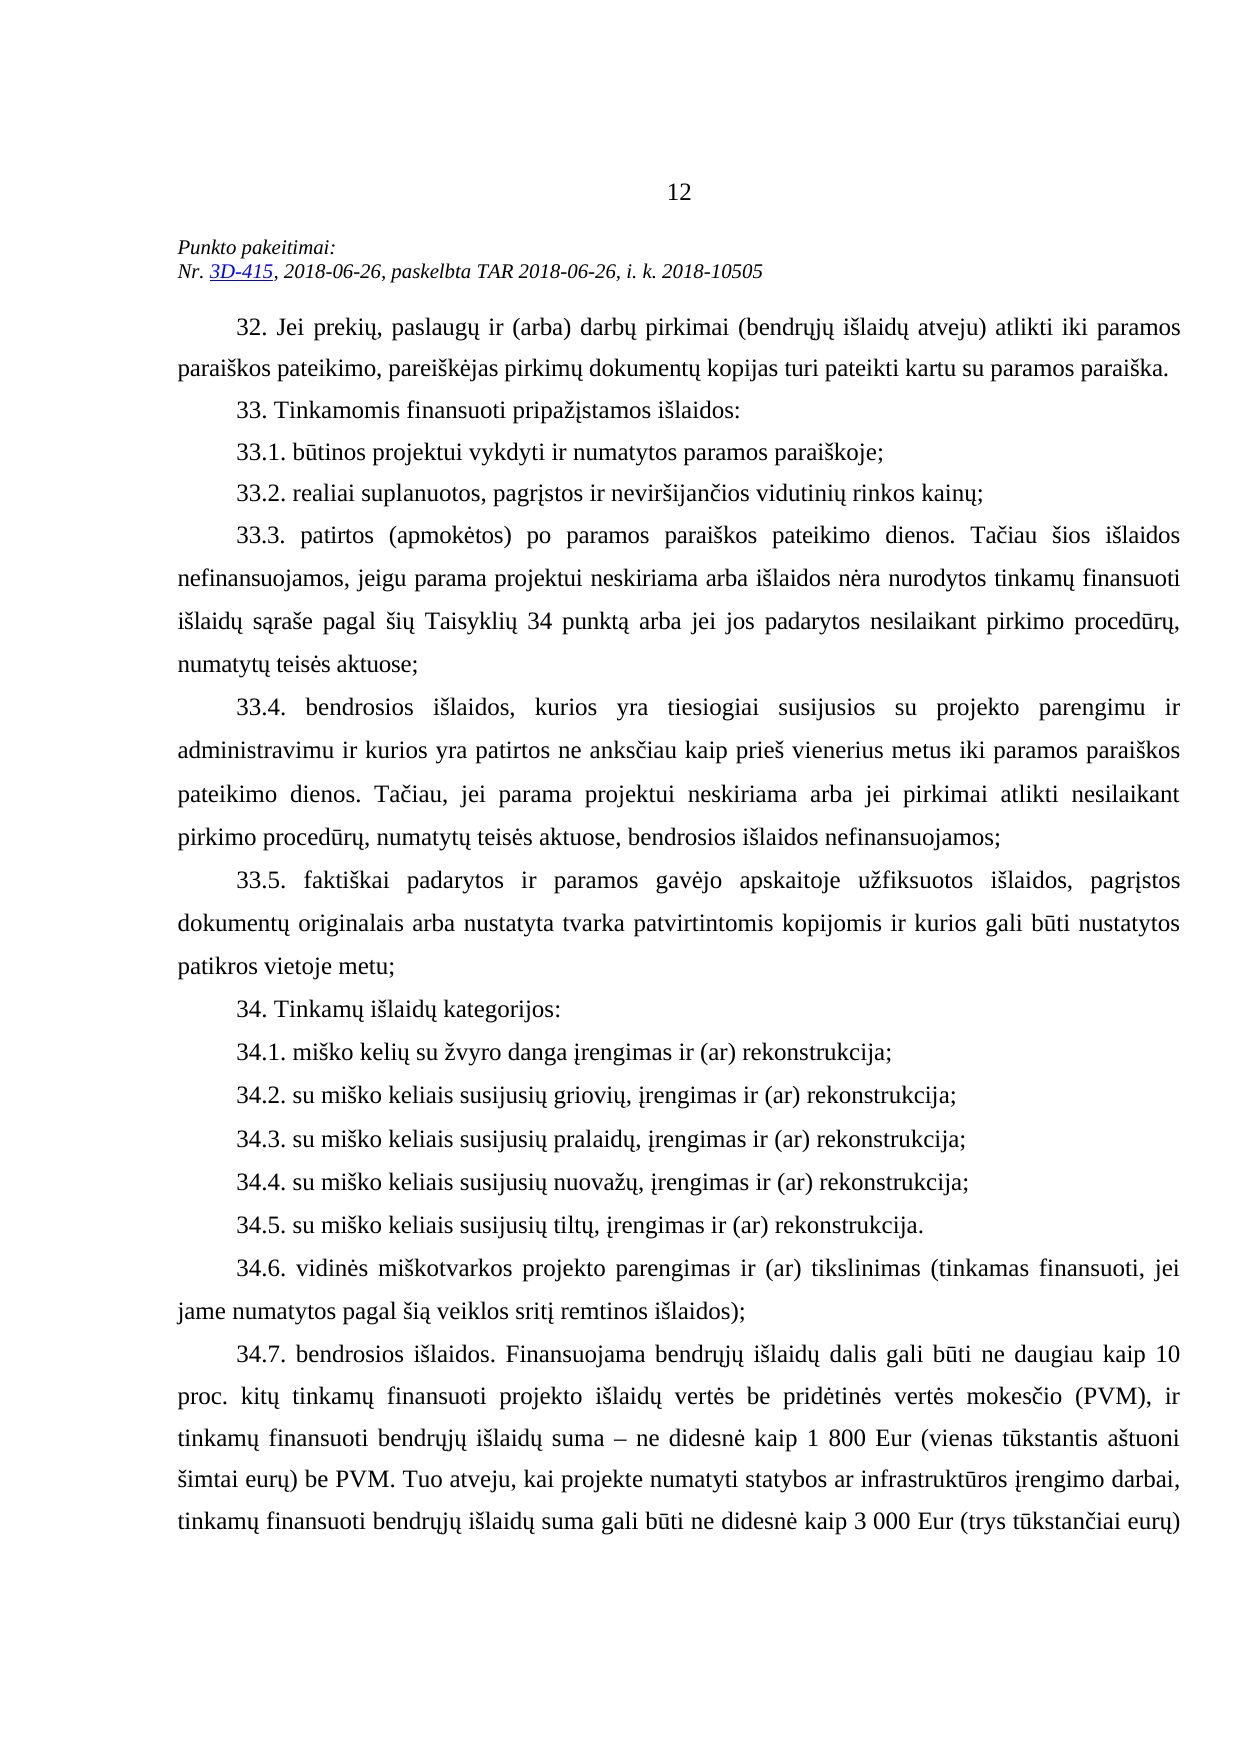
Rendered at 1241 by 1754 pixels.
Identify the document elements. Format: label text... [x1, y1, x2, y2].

text 33.3. patirtos (apmokėtos) po paramos paraiškos pateikimo dienos. Tačiau šios išlaidos nefinansuojamos, jeigu parama projektui neskiriama arba išlaidos nėra nurodytos tinkamų finansuoti išlaidų sąraše pagal šių Taisyklių 34 punktą arba jei jos padarytos nesilaikant pirkimo procedūrų, numatytų teisės aktuose; [177, 520, 1181, 678]
text 34. Tinkamų išlaidų kategorijos: [177, 994, 1181, 1023]
text Punkto pakeitimai: [177, 235, 1181, 259]
text 33.5. faktiškai padarytos ir paramos gavėjo apskaitoje užfiksuotos išlaidos, pagrįstos dokumentų originalais arba nustatyta tvarka patvirtintomis kopijomis ir kurios gali būti nustatytos patikros vietoje metu; [177, 865, 1181, 980]
text 33.4. bendrosios išlaidos, kurios yra tiesiogiai susijusios su projekto parengimu ir administravimu ir kurios yra patirtos ne anksčiau kaip prieš vienerius metus iki paramos paraiškos pateikimo dienos. Tačiau, jei parama projektui neskiriama arba jei pirkimai atlikti nesilaikant pirkimo procedūrų, numatytų teisės aktuose, bendrosios išlaidos nefinansuojamos; [177, 692, 1181, 851]
text 33.1. būtinos projektui vykdyti ir numatytos paramos paraiškoje; [177, 437, 1181, 465]
text 32. Jei prekių, paslaugų ir (arba) darbų pirkimai (bendrųjų išlaidų atveju) atlikti iki paramos paraiškos pateikimo, pareiškėjas pirkimų dokumentų kopijas turi pateikti kartu su paramos paraiška. [177, 312, 1181, 382]
text 33. Tinkamomis finansuoti pripažįstamos išlaidos: [177, 395, 1181, 424]
text 34.7. bendrosios išlaidos. Finansuojama bendrųjų išlaidų dalis gali būti ne daugiau kaip 10 proc. kitų tinkamų finansuoti projekto išlaidų vertės be pridėtinės vertės mokesčio (PVM), ir tinkamų finansuoti bendrųjų išlaidų suma – ne didesnė kaip 1 800 Eur (vienas tūkstantis aštuoni šimtai eurų) be PVM. Tuo atveju, kai projekte numatyti statybos ar infrastruktūros įrengimo darbai, tinkamų finansuoti bendrųjų išlaidų suma gali būti ne didesnė kaip 3 000 Eur (trys tūkstančiai eurų) [177, 1339, 1181, 1535]
text 34.6. vidinės miškotvarkos projekto parengimas ir (ar) tikslinimas (tinkamas finansuoti, jei jame numatytos pagal šią veiklos sritį remtinos išlaidos); [177, 1253, 1181, 1325]
text 34.4. su miško keliais susijusių nuovažų, įrengimas ir (ar) rekonstrukcija; [177, 1167, 1181, 1196]
text 34.5. su miško keliais susijusių tiltų, įrengimas ir (ar) rekonstrukcija. [177, 1210, 1181, 1239]
text 34.3. su miško keliais susijusių pralaidų, įrengimas ir (ar) rekonstrukcija; [177, 1124, 1181, 1152]
text Nr. 3D-415, 2018-06-26, paskelbta TAR 2018-06-26, i. k. 2018-10505 [177, 259, 1181, 283]
text 34.2. su miško keliais susijusių griovių, įrengimas ir (ar) rekonstrukcija; [177, 1081, 1181, 1109]
text 34.1. miško kelių su žvyro danga įrengimas ir (ar) rekonstrukcija; [177, 1037, 1181, 1066]
text 33.2. realiai suplanuotos, pagrįstos ir neviršijančios vidutinių rinkos kainų; [177, 478, 1181, 507]
